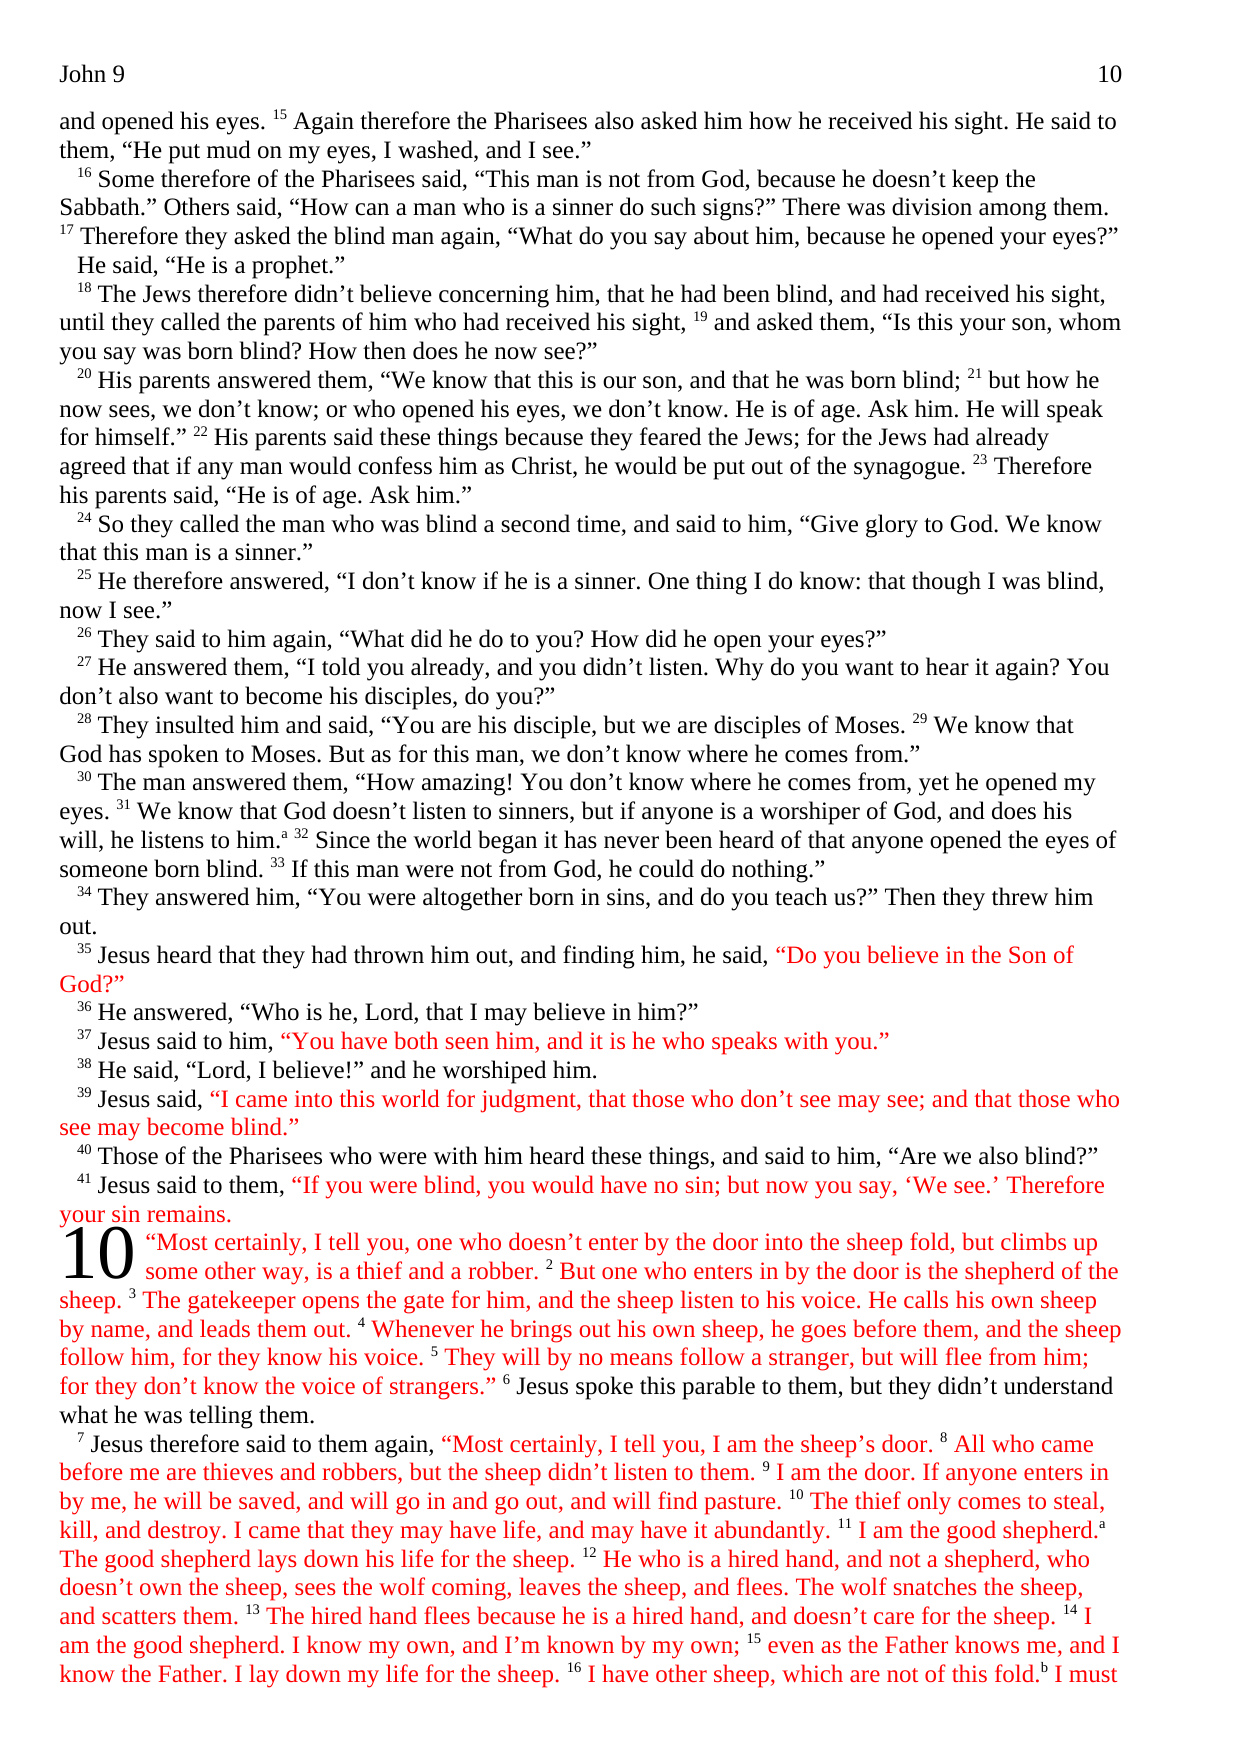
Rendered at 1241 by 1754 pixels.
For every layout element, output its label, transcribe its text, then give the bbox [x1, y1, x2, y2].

text 10“Most certainly, I tell you, one who doesn’t enter by the door into the sheep fold, but climbs up some other way, is a thief and a robber. 2 But one who enters in by the door is the shepherd of the sheep. 3 The gatekeeper opens the gate for him, and the sheep listen to his voice. He calls his own sheep by name, and leads them out. 4 Whenever he brings out his own sheep, he goes before them, and the sheep follow him, for they know his voice. 5 They will by no means follow a stranger, but will flee from him; for they don’t know the voice of strangers.” 6 Jesus spoke this parable to them, but they didn’t understand what he was telling them. [59, 1227, 1122, 1429]
text 40 Those of the Pharisees who were with him heard these things, and said to him, “Are we also blind?” [59, 1141, 1122, 1170]
text 24 So they called the man who was blind a second time, and said to him, “Give glory to God. We know that this man is a sinner.” [59, 509, 1122, 566]
text 27 He answered them, “I told you already, and you didn’t listen. Why do you want to hear it again? You don’t also want to become his disciples, do you?” [59, 652, 1122, 710]
text 30 The man answered them, “How amazing! You don’t know where he comes from, yet he opened my eyes. 31 We know that God doesn’t listen to sinners, but if anyone is a worshiper of God, and does his will, he listens to him.a 32 Since the world began it has never been heard of that anyone opened the eyes of someone born blind. 33 If this man were not from God, he could do nothing.” [59, 767, 1122, 882]
text 36 He answered, “Who is he, Lord, that I may believe in him?” [59, 997, 1122, 1026]
text 35 Jesus heard that they had thrown him out, and finding him, he said, “Do you believe in the Son of God?” [59, 940, 1122, 997]
text 26 They said to him again, “What did he do to you? How did he open your eyes?” [59, 624, 1122, 652]
text 16 Some therefore of the Pharisees said, “This man is not from God, because he doesn’t keep the Sabbath.” Others said, “How can a man who is a sinner do such signs?” There was division among them. 17 Therefore they asked the blind man again, “What do you say about him, because he opened your eyes?” [59, 164, 1122, 250]
text and opened his eyes. 15 Again therefore the Pharisees also asked him how he received his sight. He said to them, “He put mud on my eyes, I washed, and I see.” [59, 106, 1122, 164]
text 20 His parents answered them, “We know that this is our son, and that he was born blind; 21 but how he now sees, we don’t know; or who opened his eyes, we don’t know. He is of age. Ask him. He will speak for himself.” 22 His parents said these things because they feared the Jews; for the Jews had already agreed that if any man would confess him as Christ, he would be put out of the synagogue. 23 Therefore his parents said, “He is of age. Ask him.” [59, 365, 1122, 509]
text 34 They answered him, “You were altogether born in sins, and do you teach us?” Then they threw him out. [59, 882, 1122, 940]
text 7 Jesus therefore said to them again, “Most certainly, I tell you, I am the sheep’s door. 8 All who came before me are thieves and robbers, but the sheep didn’t listen to them. 9 I am the door. If anyone enters in by me, he will be saved, and will go in and go out, and will find pasture. 10 The thief only comes to steal, kill, and destroy. I came that they may have life, and may have it abundantly. 11 I am the good shepherd.a The good shepherd lays down his life for the sheep. 12 He who is a hired hand, and not a shepherd, who doesn’t own the sheep, sees the wolf coming, leaves the sheep, and flees. The wolf snatches the sheep, and scatters them. 13 The hired hand flees because he is a hired hand, and doesn’t care for the sheep. 14 I am the good shepherd. I know my own, and I’m known by my own; 15 even as the Father knows me, and I know the Father. I lay down my life for the sheep. 16 I have other sheep, which are not of this fold.b I must [59, 1429, 1122, 1687]
text 41 Jesus said to them, “If you were blind, you would have no sin; but now you say, ‘We see.’ Therefore your sin remains. [59, 1170, 1122, 1227]
text 28 They insulted him and said, “You are his disciple, but we are disciples of Moses. 29 We know that God has spoken to Moses. But as for this man, we don’t know where he comes from.” [59, 710, 1122, 767]
text 25 He therefore answered, “I don’t know if he is a sinner. One thing I do know: that though I was blind, now I see.” [59, 566, 1122, 624]
text 18 The Jews therefore didn’t believe concerning him, that he had been blind, and had received his sight, until they called the parents of him who had received his sight, 19 and asked them, “Is this your son, whom you say was born blind? How then does he now see?” [59, 279, 1122, 365]
text He said, “He is a prophet.” [59, 250, 1122, 279]
text 39 Jesus said, “I came into this world for judgment, that those who don’t see may see; and that those who see may become blind.” [59, 1084, 1122, 1141]
text 37 Jesus said to him, “You have both seen him, and it is he who speaks with you.” [59, 1026, 1122, 1055]
text 38 He said, “Lord, I believe!” and he worshiped him. [59, 1055, 1122, 1084]
